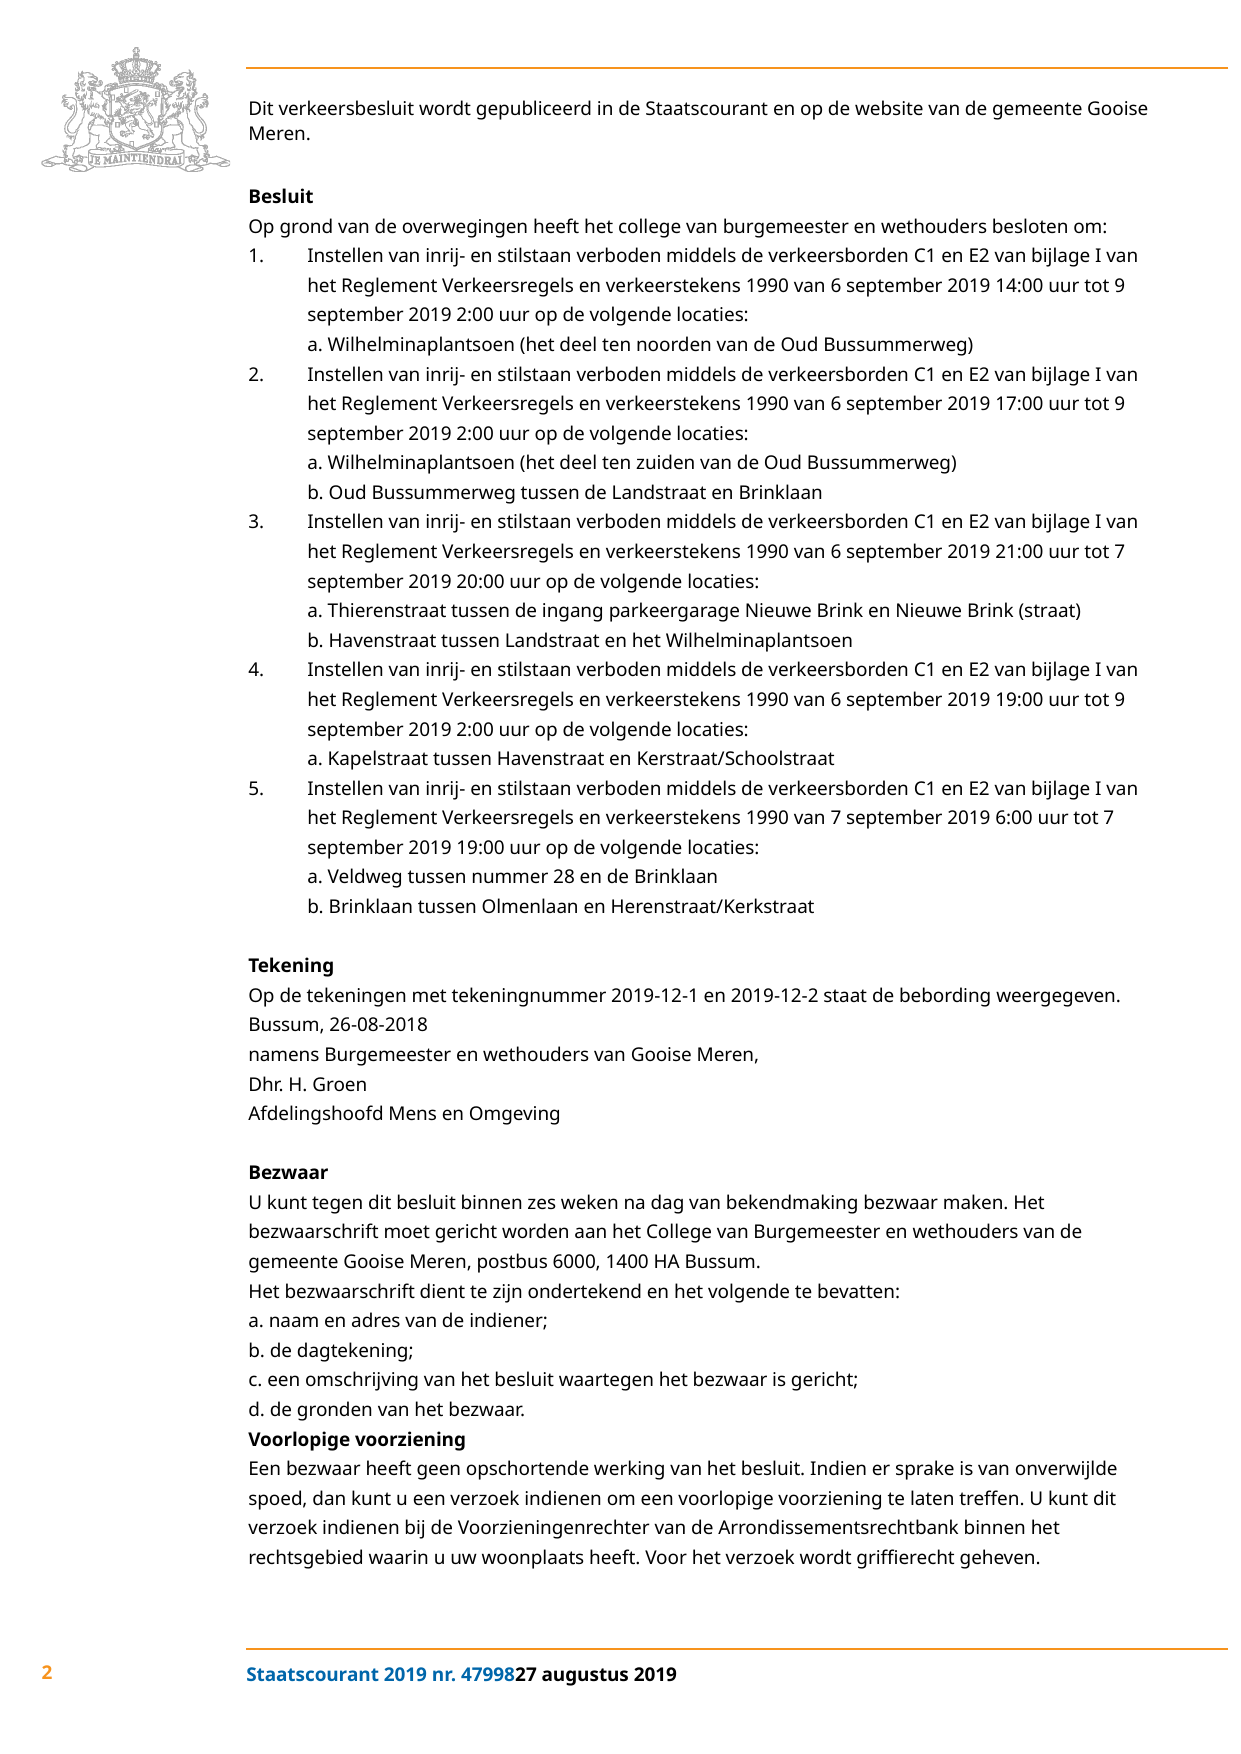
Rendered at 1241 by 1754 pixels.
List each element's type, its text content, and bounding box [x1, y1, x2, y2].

list a. Wilhelminaplantsoen (het deel ten noorden van de Oud Bussummerweg) [248, 331, 1152, 357]
list b. Brinklaan tussen Olmenlaan en Herenstraat/Kerkstraat [248, 893, 1152, 919]
list b. Oud Bussummerweg tussen de Landstraat en Brinklaan [248, 479, 1152, 505]
list Instellen van inrij- en stilstaan verboden middels de verkeersborden C1 en E2 van bijlage I van het Reglement Verkeersregels en verkeerstekens 1990 van 6 september 2019 21:00 uur tot 7 september 2019 20:00 uur op de volgende locaties: [248, 509, 1152, 593]
list a. Wilhelminaplantsoen (het deel ten zuiden van de Oud Bussummerweg) [248, 449, 1152, 475]
text Een bezwaar heeft geen opschortende werking van het besluit. Indien er sprake is van onverwijlde spoed, dan kunt u een verzoek indienen om een voorlopige voorziening te laten treffen. U kunt dit verzoek indienen bij de Voorzieningenrechter van de Arrondissementsrechtbank binnen het rechtsgebied waarin u uw woonplaats heeft. Voor het verzoek wordt griffierecht geheven. [248, 1455, 1152, 1570]
text namens Burgemeester en wethouders van Gooise Meren, [248, 1041, 1152, 1067]
list a. Thierenstraat tussen de ingang parkeergarage Nieuwe Brink en Nieuwe Brink (straat) [248, 597, 1152, 623]
text Op grond van de overwegingen heeft het college van burgemeester en wethouders besloten om: [248, 213, 1152, 238]
text Bezwaar [248, 1159, 1152, 1185]
picture [41, 47, 231, 172]
list b. Havenstraat tussen Landstraat en het Wilhelminaplantsoen [248, 627, 1152, 653]
text b. de dagtekening; [248, 1337, 1152, 1363]
text Tekening [248, 952, 1152, 978]
text d. de gronden van het bezwaar. [248, 1396, 1152, 1422]
text Dhr. H. Groen [248, 1071, 1152, 1096]
text Voorlopige voorziening [248, 1426, 1152, 1451]
list Instellen van inrij- en stilstaan verboden middels de verkeersborden C1 en E2 van bijlage I van het Reglement Verkeersregels en verkeerstekens 1990 van 6 september 2019 14:00 uur tot 9 september 2019 2:00 uur op de volgende locaties: [248, 242, 1152, 327]
list Instellen van inrij- en stilstaan verboden middels de verkeersborden C1 en E2 van bijlage I van het Reglement Verkeersregels en verkeerstekens 1990 van 6 september 2019 17:00 uur tot 9 september 2019 2:00 uur op de volgende locaties: [248, 361, 1152, 446]
text U kunt tegen dit besluit binnen zes weken na dag van bekendmaking bezwaar maken. Het bezwaarschrift moet gericht worden aan het College van Burgemeester en wethouders van de gemeente Gooise Meren, postbus 6000, 1400 HA Bussum. [248, 1189, 1152, 1274]
text Bussum, 26-08-2018 [248, 1012, 1152, 1037]
text c. een omschrijving van het besluit waartegen het bezwaar is gericht; [248, 1367, 1152, 1392]
text Afdelingshoofd Mens en Omgeving [248, 1100, 1152, 1126]
list a. Kapelstraat tussen Havenstraat en Kerstraat/Schoolstraat [248, 745, 1152, 771]
list Instellen van inrij- en stilstaan verboden middels de verkeersborden C1 en E2 van bijlage I van het Reglement Verkeersregels en verkeerstekens 1990 van 6 september 2019 19:00 uur tot 9 september 2019 2:00 uur op de volgende locaties: [248, 657, 1152, 741]
text Het bezwaarschrift dient te zijn ondertekend en het volgende te bevatten: [248, 1278, 1152, 1303]
text Besluit [248, 183, 1152, 209]
list Instellen van inrij- en stilstaan verboden middels de verkeersborden C1 en E2 van bijlage I van het Reglement Verkeersregels en verkeerstekens 1990 van 7 september 2019 6:00 uur tot 7 september 2019 19:00 uur op de volgende locaties: [248, 775, 1152, 860]
text Op de tekeningen met tekeningnummer 2019-12-1 en 2019-12-2 staat de bebording weergegeven. [248, 982, 1152, 1008]
text Dit verkeersbesluit wordt gepubliceerd in de Staatscourant en op de website van de gemeente Gooise Meren. [248, 95, 1152, 146]
list a. Veldweg tussen nummer 28 en de Brinklaan [248, 864, 1152, 889]
text a. naam en adres van de indiener; [248, 1307, 1152, 1333]
